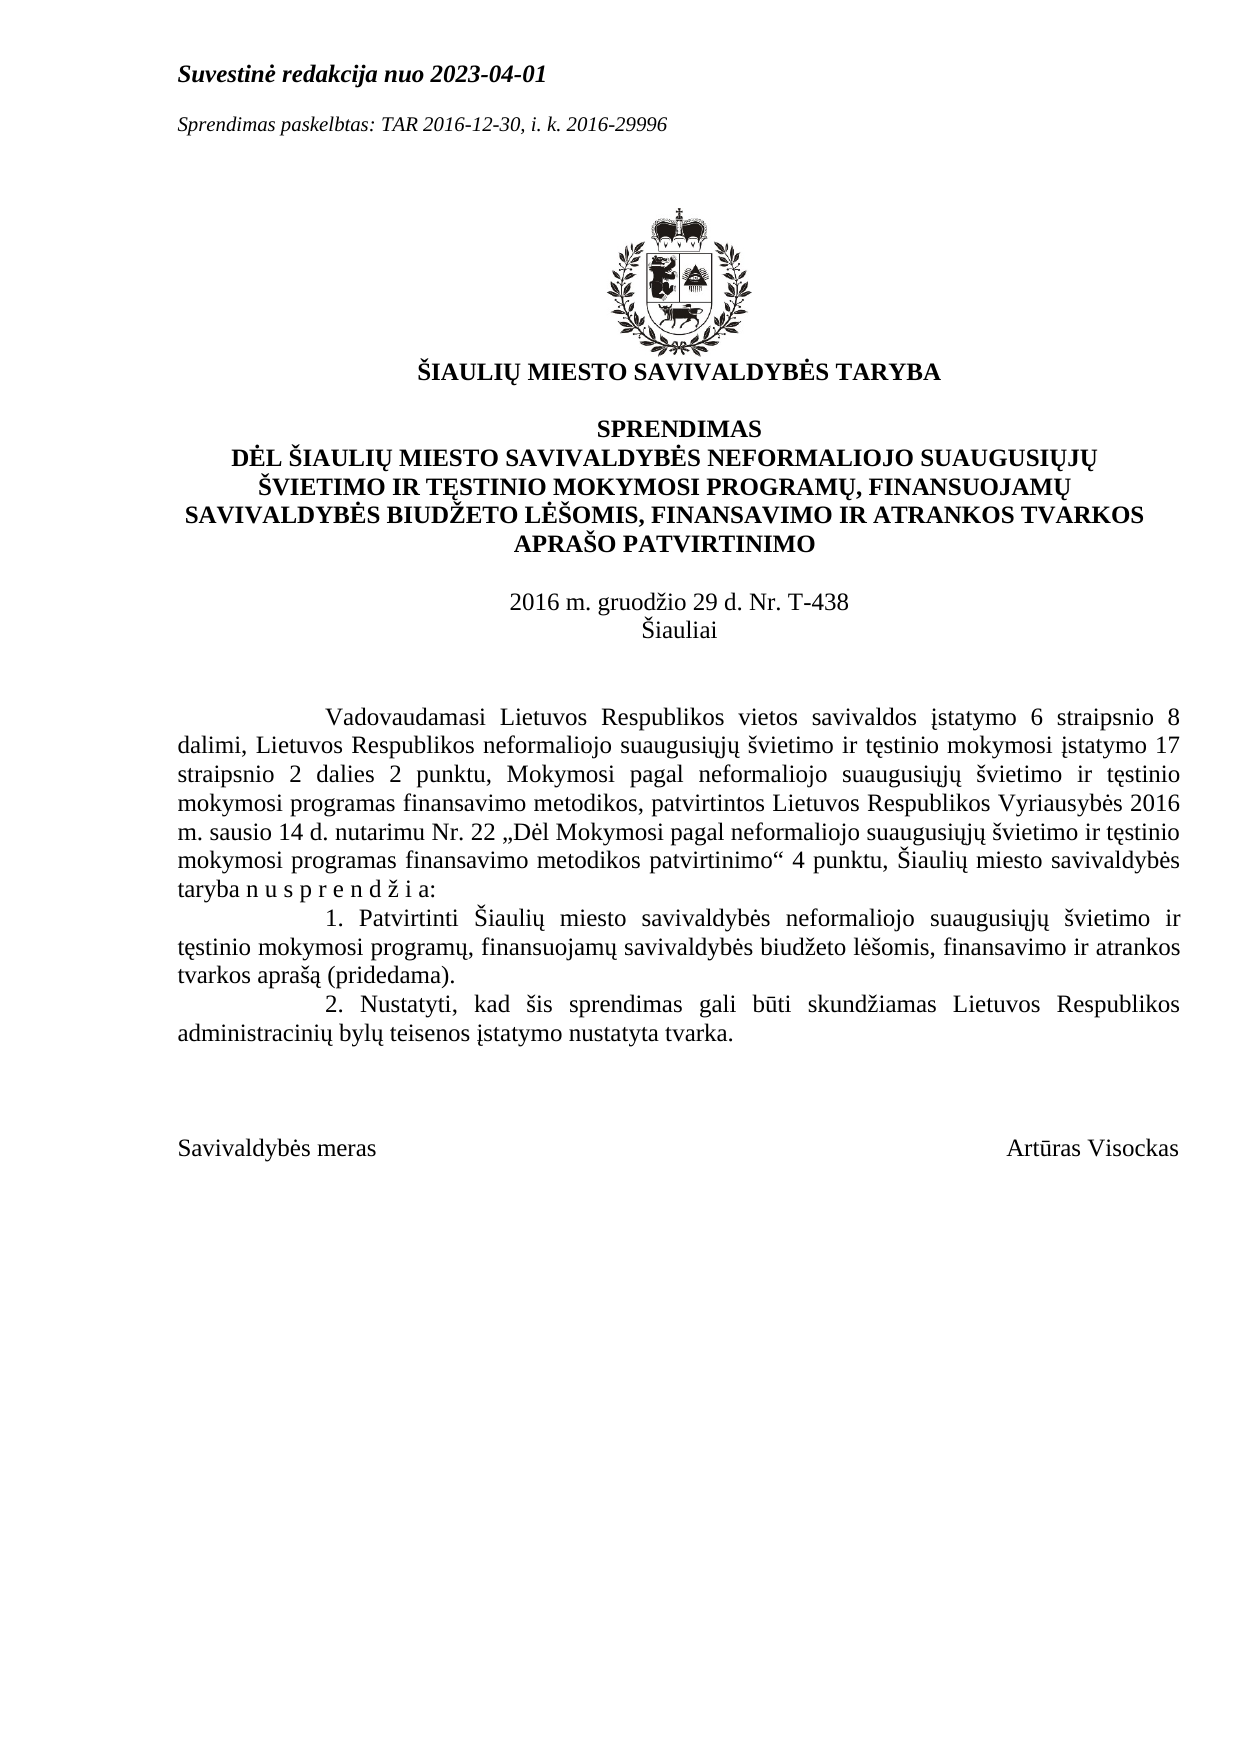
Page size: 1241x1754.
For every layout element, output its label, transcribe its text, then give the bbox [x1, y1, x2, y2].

text SPRENDIMAS [177, 414, 1181, 443]
text Savivaldybės meras Artūras Visockas [177, 1133, 1181, 1162]
text Šiaulių miesto savivaldybės taryba [177, 357, 1181, 385]
text 2. Nustatyti, kad šis sprendimas gali būti skundžiamas Lietuvos Respublikos administracinių bylų teisenos įstatymo nustatyta tvarka. [177, 989, 1181, 1047]
text Sprendimas paskelbtas: TAR 2016-12-30, i. k. 2016-29996 [177, 112, 1181, 136]
text Šiauliai [177, 615, 1181, 644]
text 2016 m. gruodžio 29 d. Nr. T-438 [177, 587, 1181, 615]
text Suvestinė redakcija nuo 2023-04-01 [177, 59, 1181, 88]
text DĖL ŠIAULIŲ MIESTO SAVIVALDYBĖS NEFORMALIOJO SUAUGUSIŲJŲ ŠVIETIMO IR TĘSTINIO MOKYMOSI PROGRAMŲ, FINANSUOJAMŲ SAVIVALDYBĖS BIUDŽETO LĖŠOMIS, FINANSAVIMO IR ATRANKOS TVARKOS APRAŠO PATVIRTINIMO [177, 443, 1152, 558]
text 1. Patvirtinti Šiaulių miesto savivaldybės neformaliojo suaugusiųjų švietimo ir tęstinio mokymosi programų, finansuojamų savivaldybės biudžeto lėšomis, finansavimo ir atrankos tvarkos aprašą (pridedama). [177, 903, 1181, 989]
subtitle Vadovaudamasi Lietuvos Respublikos vietos savivaldos įstatymo 6 straipsnio 8 dalimi, Lietuvos Respublikos neformaliojo suaugusiųjų švietimo ir tęstinio mokymosi įstatymo 17 straipsnio 2 dalies 2 punktu, Mokymosi pagal neformaliojo suaugusiųjų švietimo ir tęstinio mokymosi programas finansavimo metodikos, patvirtintos Lietuvos Respublikos Vyriausybės 2016 m. sausio 14 d. nutarimu Nr. 22 „Dėl Mokymosi pagal neformaliojo suaugusiųjų švietimo ir tęstinio mokymosi programas finansavimo metodikos patvirtinimo“ 4 punktu, Šiaulių miesto savivaldybės taryba n u s p r e n d ž i a: [177, 702, 1181, 903]
